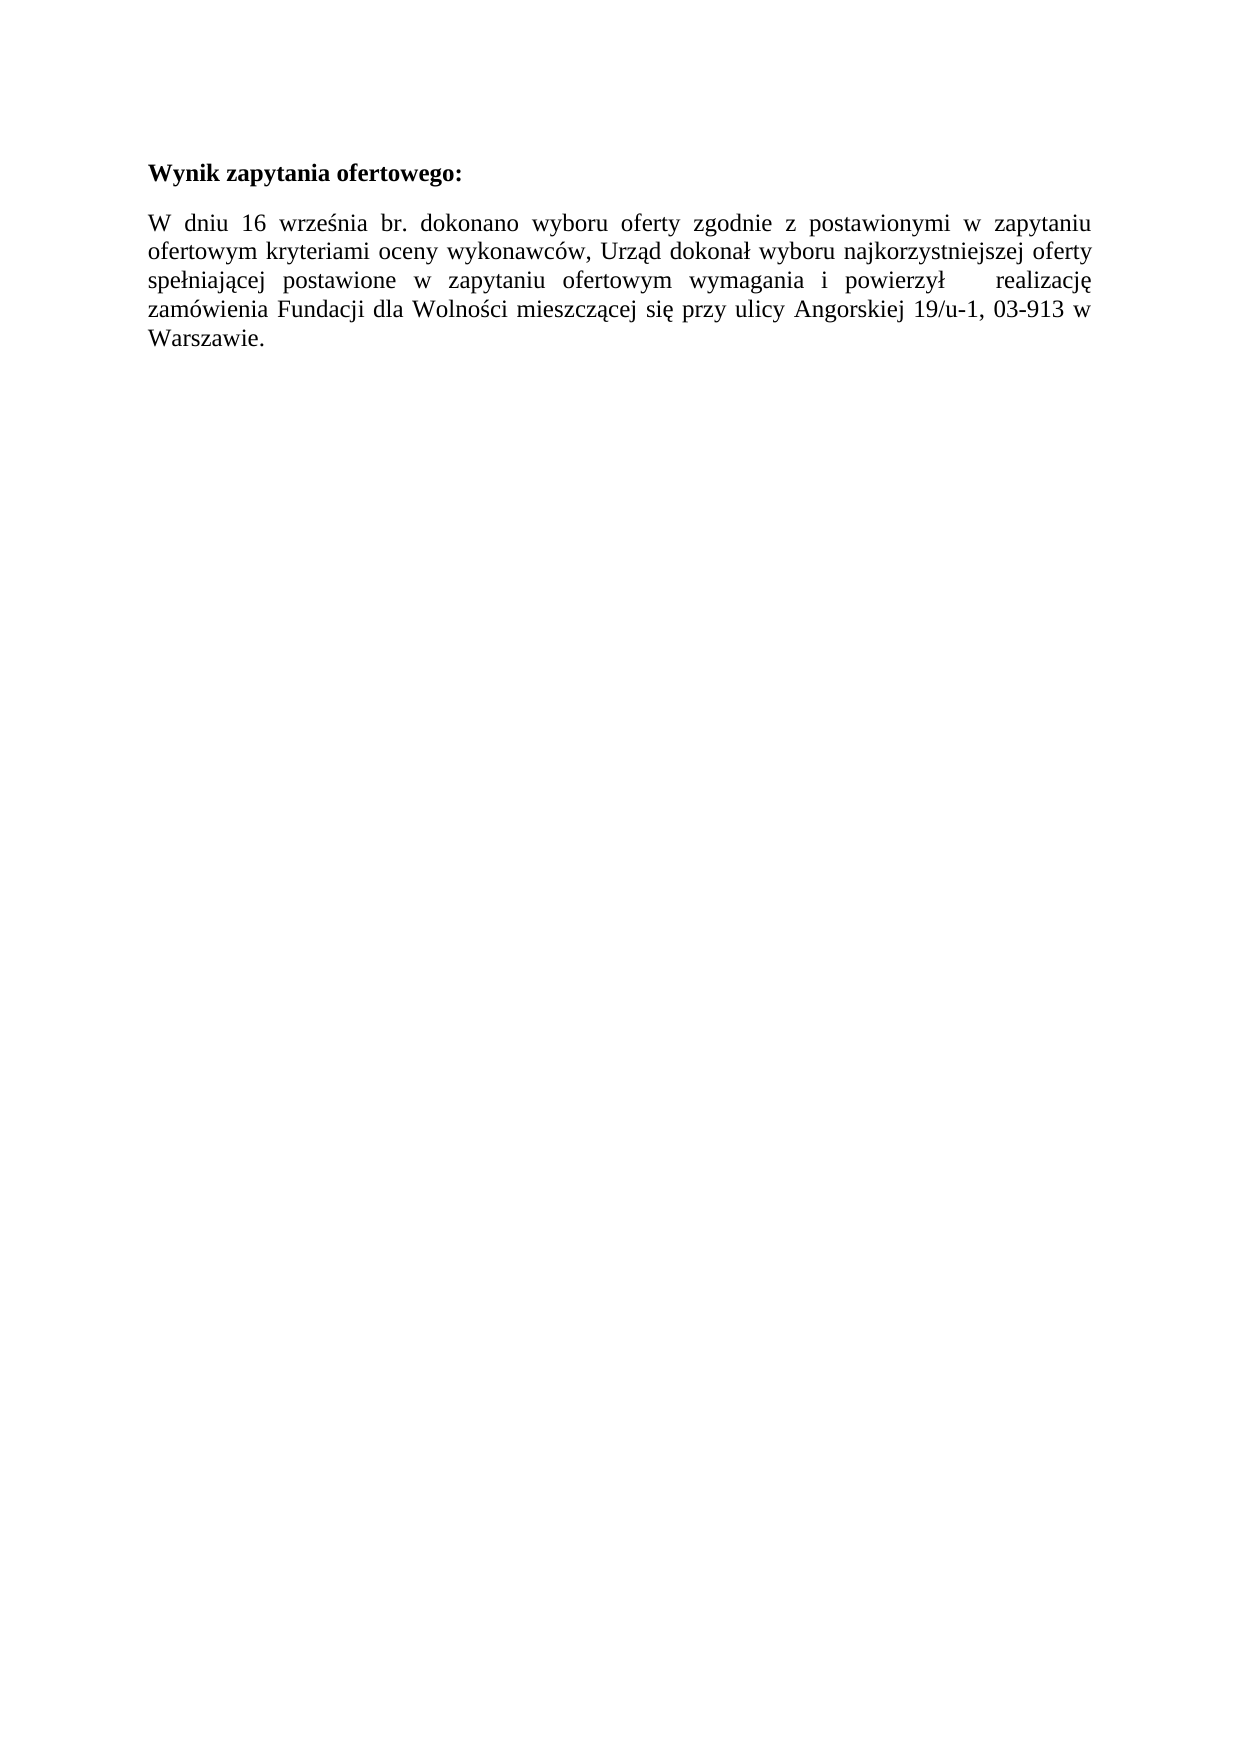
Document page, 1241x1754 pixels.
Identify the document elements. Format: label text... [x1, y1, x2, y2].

text Wynik zapytania ofertowego: [148, 158, 1093, 187]
text W dniu 16 września br. dokonano wyboru oferty zgodnie z postawionymi w zapytaniu ofertowym kryteriami oceny wykonawców, Urząd dokonał wyboru najkorzystniejszej oferty spełniającej postawione w zapytaniu ofertowym wymagania i powierzył realizację zamówienia Fundacji dla Wolności mieszczącej się przy ulicy Angorskiej 19/u-1, 03-913 w Warszawie. [148, 208, 1093, 351]
